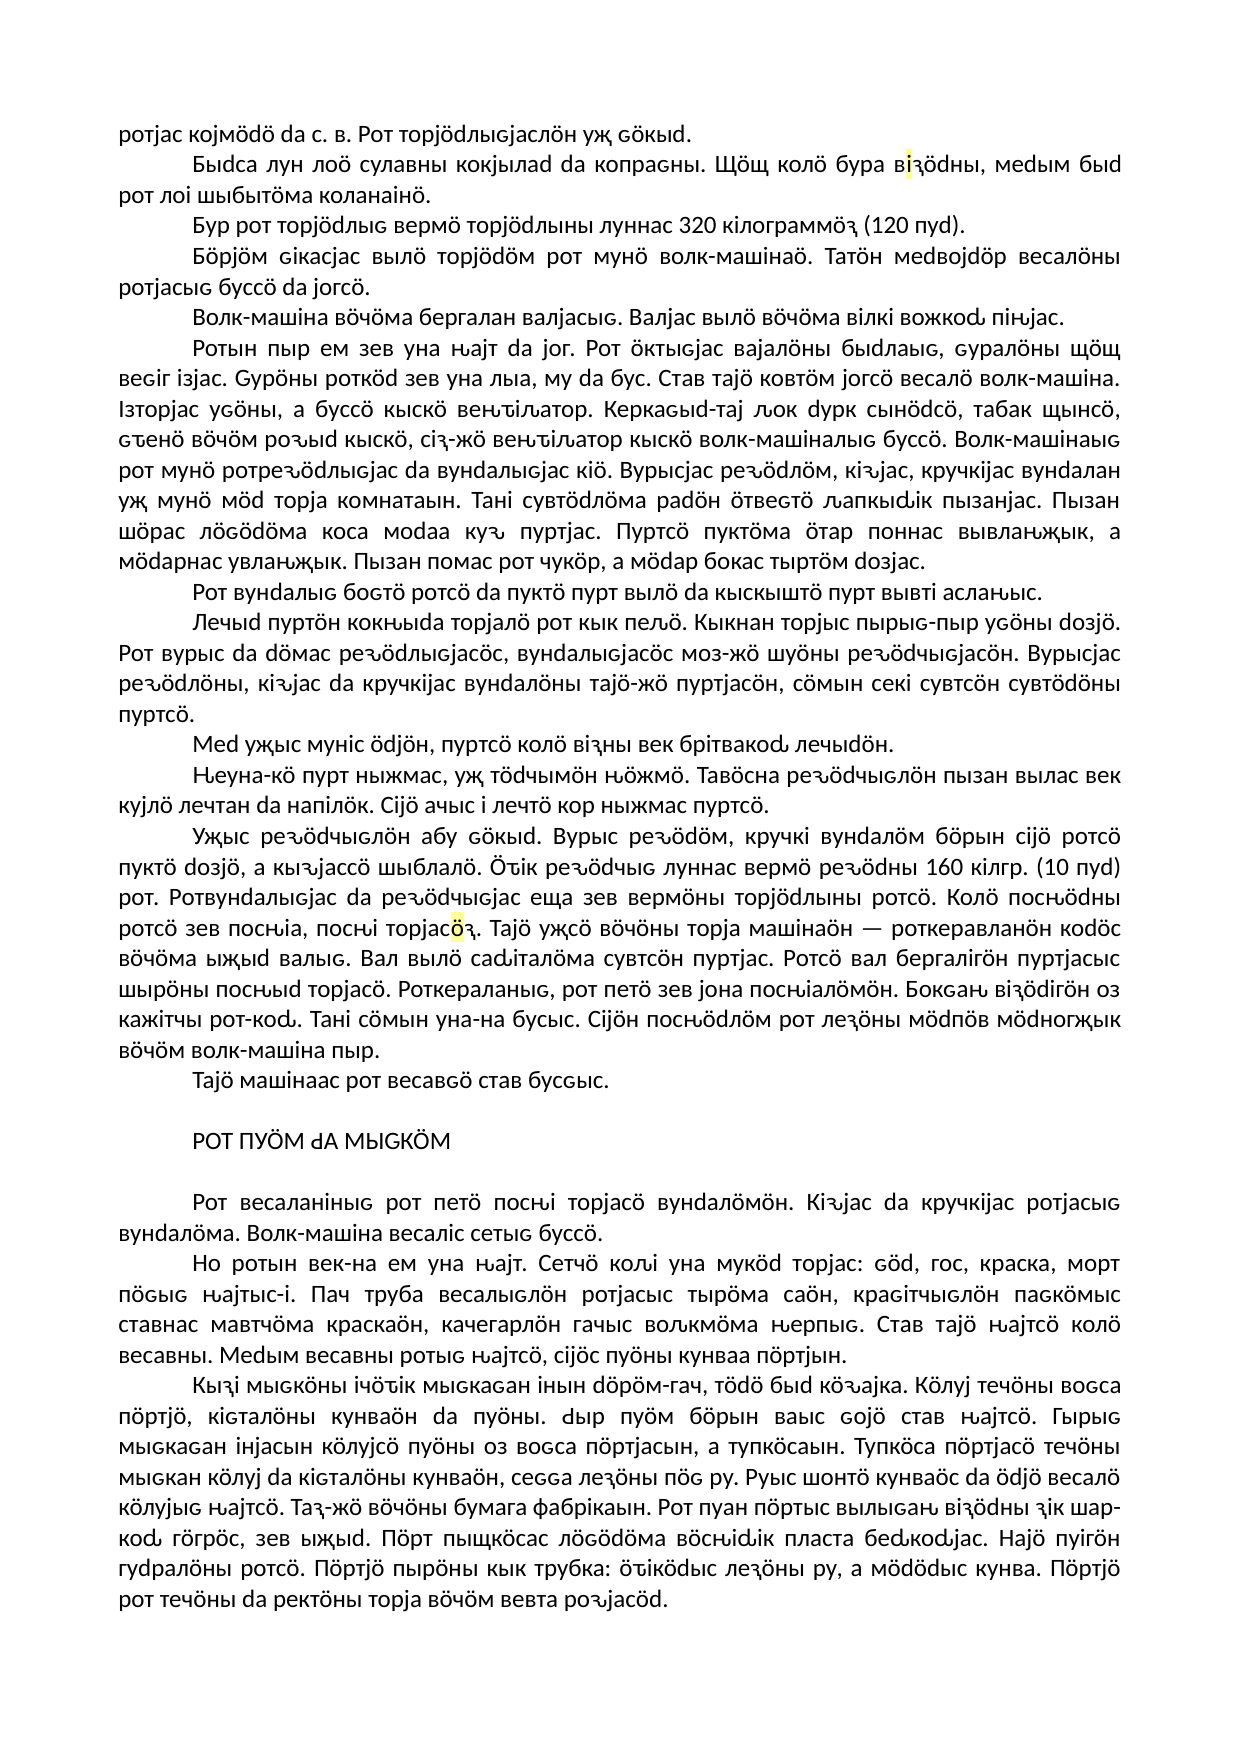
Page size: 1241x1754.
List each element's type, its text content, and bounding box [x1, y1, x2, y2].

text Ротын пыр ем зев уна ԋајт ԁа јог. Рот ӧктыԍјас вајалӧны быԁлаыԍ, ԍуралӧны щӧщ веԍіг ізјас. Ԍурӧны роткӧԁ зев уна лыа, му ԁа бус. Став тајӧ ковтӧм јогсӧ весалӧ волк-машіна. Ізторјас уԍӧны, а буссӧ кыскӧ веԋԏіԉатор. Керкаԍыԁ-тај ԉок ԁурк сынӧԁсӧ, табак щынсӧ, ԍԏенӧ вӧчӧм роԅыԁ кыскӧ, сіԇ-жӧ веԋԏіԉатор кыскӧ волк-машіналыԍ буссӧ. Волк-машінаыԍ рот мунӧ ротреԅӧԁлыԍјас ԁа вунԁалыԍјас кіӧ. Вурысјас реԅӧԁлӧм, кіԅјас, кручкіјас вунԁалан уҗ мунӧ мӧԁ торја комнатаын. Тані сувтӧԁлӧма раԁӧн ӧтвеԍтӧ ԉапкыԃік пызанјас. Пызан шӧрас лӧԍӧԁӧма коса моԁаа куԅ пуртјас. Пуртсӧ пуктӧма ӧтар поннас вывлаԋҗык, а мӧԁарнас увлаԋҗык. Пызан помас рот чукӧр, а мӧԁар бокас тыртӧм ԁозјас. [118, 332, 1122, 576]
text Меԁ уҗыс муніс ӧԁјӧн, пуртсӧ колӧ віԇны век брітвакоԃ лечыԁӧн. [118, 728, 1122, 759]
text Уҗыс реԅӧԁчыԍлӧн абу ԍӧкыԁ. Вурыс реԅӧԁӧм, кручкі вунԁалӧм бӧрын сіјӧ ротсӧ пуктӧ ԁозјӧ, а кыԅјассӧ шыблалӧ. Ӧԏік реԅӧԁчыԍ луннас вермӧ реԅӧԁны 160 кілгр. (10 пуԁ) рот. Ротвунԁалыԍјас ԁа реԅӧԁчыԍјас еща зев вермӧны торјӧԁлыны ротсӧ. Колӧ посԋӧԁны ротсӧ зев посԋіа, посԋі торјасӧԇ. Тајӧ уҗсӧ вӧчӧны торја машінаӧн — роткеравланӧн коԁӧс вӧчӧма ыҗыԁ валыԍ. Вал вылӧ саԃіталӧма сувтсӧн пуртјас. Ротсӧ вал бергалігӧн пуртјасыс шырӧны посԋыԁ торјасӧ. Роткераланыԍ, рот петӧ зев јона посԋіалӧмӧн. Бокԍаԋ віԇӧԁігӧн оз кажітчы рот-коԃ. Тані сӧмын уна-на бусыс. Сіјӧн посԋӧԁлӧм рот леԇӧны мӧԁпӧв мӧԁногҗык вӧчӧм волк-машіна пыр. [118, 820, 1122, 1064]
text Бур рот торјӧԁлыԍ вермӧ торјӧԁлыны луннас 320 кілограммӧԇ (120 пуԁ). [118, 210, 1122, 240]
text Волк-машіна вӧчӧма бергалан валјасыԍ. Валјас вылӧ вӧчӧма вілкі вожкоԃ піԋјас. [118, 301, 1122, 332]
text РОТ ПУӦМ ԀА МЫԌКӦМ [118, 1125, 1122, 1156]
text Тајӧ машінаас рот весавԍӧ став бусԍыс. [118, 1064, 1122, 1095]
text ротјас којмӧԁӧ ԁа с. в. Рот торјӧԁлыԍјаслӧн уҗ ԍӧкыԁ. [118, 118, 1122, 149]
text Но ротын век-на ем уна ԋајт. Сетчӧ коԉі уна мукӧԁ торјас: ԍӧԁ, гос, краска, морт пӧԍыԍ ԋајтыс-і. Пач труба весалыԍлӧн ротјасыс тырӧма саӧн, краԍітчыԍлӧн паԍкӧмыс ставнас мавтчӧма краскаӧн, качегарлӧн гачыс воԉкмӧма ԋерпыԍ. Став тајӧ ԋајтсӧ колӧ весавны. Меԁым весавны ротыԍ ԋајтсӧ, сіјӧс пуӧны кунваа пӧртјын. [118, 1247, 1122, 1369]
text Кыԇі мыԍкӧны ічӧԏік мыԍкаԍан інын ԁӧрӧм-гач, тӧԁӧ быԁ кӧԅајка. Кӧлуј течӧны воԍса пӧртјӧ, кіԍталӧны кунваӧн ԁа пуӧны. Ԁыр пуӧм бӧрын ваыс ԍојӧ став ԋајтсӧ. Гырыԍ мыԍкаԍан інјасын кӧлујсӧ пуӧны оз воԍса пӧртјасын, а тупкӧсаын. Тупкӧса пӧртјасӧ течӧны мыԍкан кӧлуј ԁа кіԍталӧны кунваӧн, сеԍԍа леԇӧны пӧԍ ру. Руыс шонтӧ кунваӧс ԁа ӧԁјӧ весалӧ кӧлујыԍ ԋајтсӧ. Таԇ-жӧ вӧчӧны бумага фабрікаын. Рот пуан пӧртыс вылыԍаԋ віԇӧԁны ԇік шар-коԃ гӧгрӧс, зев ыҗыԁ. Пӧрт пыщкӧсас лӧԍӧԁӧма вӧсԋіԃік пласта беԃкоԃјас. Најӧ пуігӧн гуԁралӧны ротсӧ. Пӧртјӧ пырӧны кык трубка: ӧԏікӧԁыс леԇӧны ру, а мӧԁӧԁыс кунва. Пӧртјӧ рот течӧны ԁа ректӧны торја вӧчӧм вевта роԅјасӧԁ. [118, 1369, 1122, 1614]
text Рот вунԁалыԍ боԍтӧ ротсӧ ԁа пуктӧ пурт вылӧ ԁа кыскыштӧ пурт вывті аслаԋыс. [118, 576, 1122, 606]
text Ԋеуна-кӧ пурт ныжмас, уҗ тӧԁчымӧн ԋӧжмӧ. Тавӧсна реԅӧԁчыԍлӧн пызан вылас век кујлӧ лечтан ԁа напілӧк. Сіјӧ ачыс і лечтӧ кор ныжмас пуртсӧ. [118, 759, 1122, 820]
text Бӧрјӧм ԍікасјас вылӧ торјӧԁӧм рот мунӧ волк-машінаӧ. Татӧн меԁвојԁӧр весалӧны ротјасыԍ буссӧ ԁа јогсӧ. [118, 240, 1122, 301]
text Рот весаланіныԍ рот петӧ посԋі торјасӧ вунԁалӧмӧн. Кіԅјас ԁа кручкіјас ротјасыԍ вунԁалӧма. Волк-машіна весаліс сетыԍ буссӧ. [118, 1186, 1122, 1247]
text Быԁса лун лоӧ сулавны кокјылаԁ ԁа копраԍны. Щӧщ колӧ бура віԇӧԁны, меԁым быԁ рот лоі шыбытӧма коланаінӧ. [118, 149, 1122, 210]
text Лечыԁ пуртӧн кокԋыԁа торјалӧ рот кык пеԉӧ. Кыкнан торјыс пырыԍ-пыр уԍӧны ԁозјӧ. Рот вурыс ԁа ԁӧмас реԅӧԁлыԍјасӧс, вунԁалыԍјасӧс моз-жӧ шуӧны реԅӧԁчыԍјасӧн. Вурысјас реԅӧԁлӧны, кіԅјас ԁа кручкіјас вунԁалӧны тајӧ-жӧ пуртјасӧн, сӧмын секі сувтсӧн сувтӧԁӧны пуртсӧ. [118, 606, 1122, 728]
